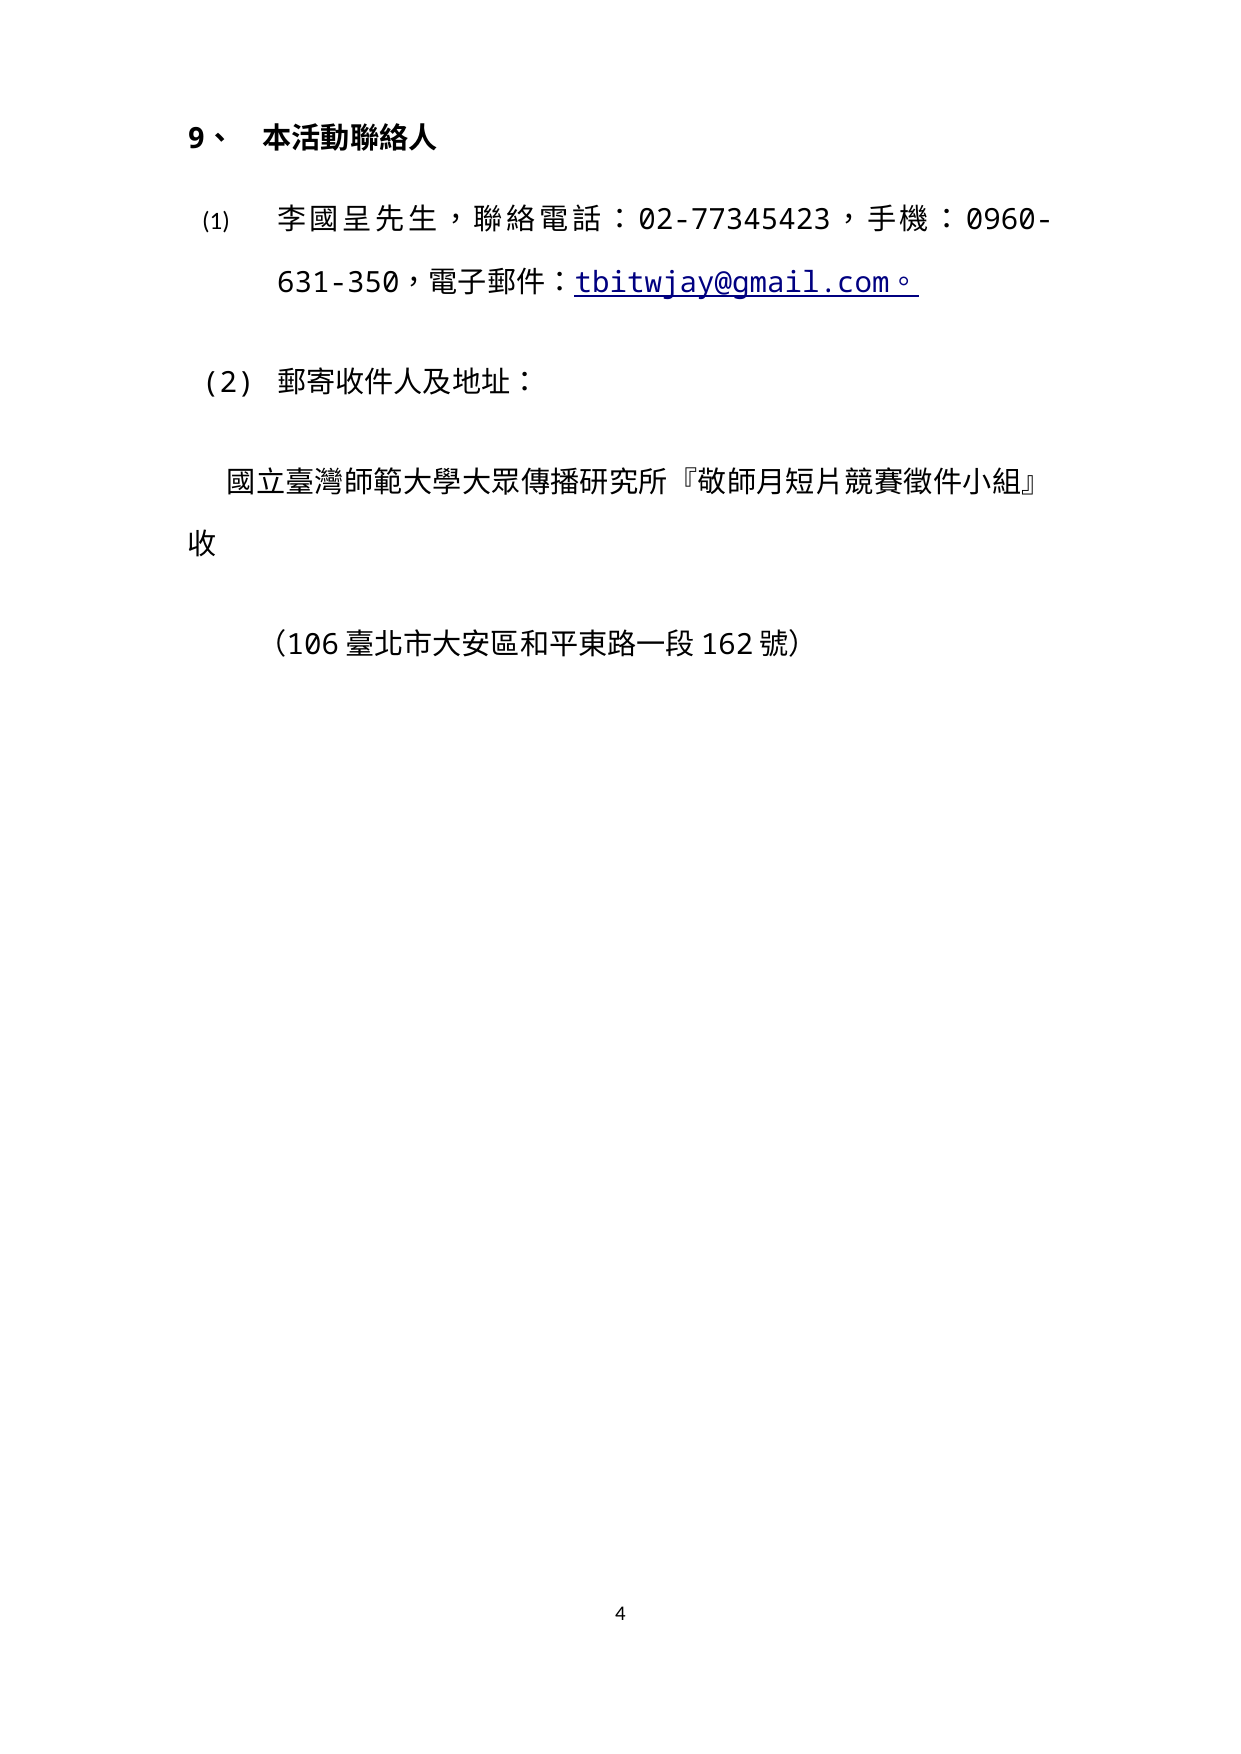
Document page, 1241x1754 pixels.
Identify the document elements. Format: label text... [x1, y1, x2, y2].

text （106臺北市大安區和平東路一段162號） [187, 600, 1053, 663]
text 國立臺灣師範大學大眾傳播研究所『敬師月短片競賽徵件小組』收 [172, 438, 1053, 563]
list 本活動聯絡人 [187, 94, 1053, 157]
list 李國呈先生，聯絡電話：02-77345423，手機：0960-631-350，電子郵件：tbitwjay@gmail.com。 [202, 175, 1053, 300]
list 郵寄收件人及地址： [202, 338, 1053, 400]
